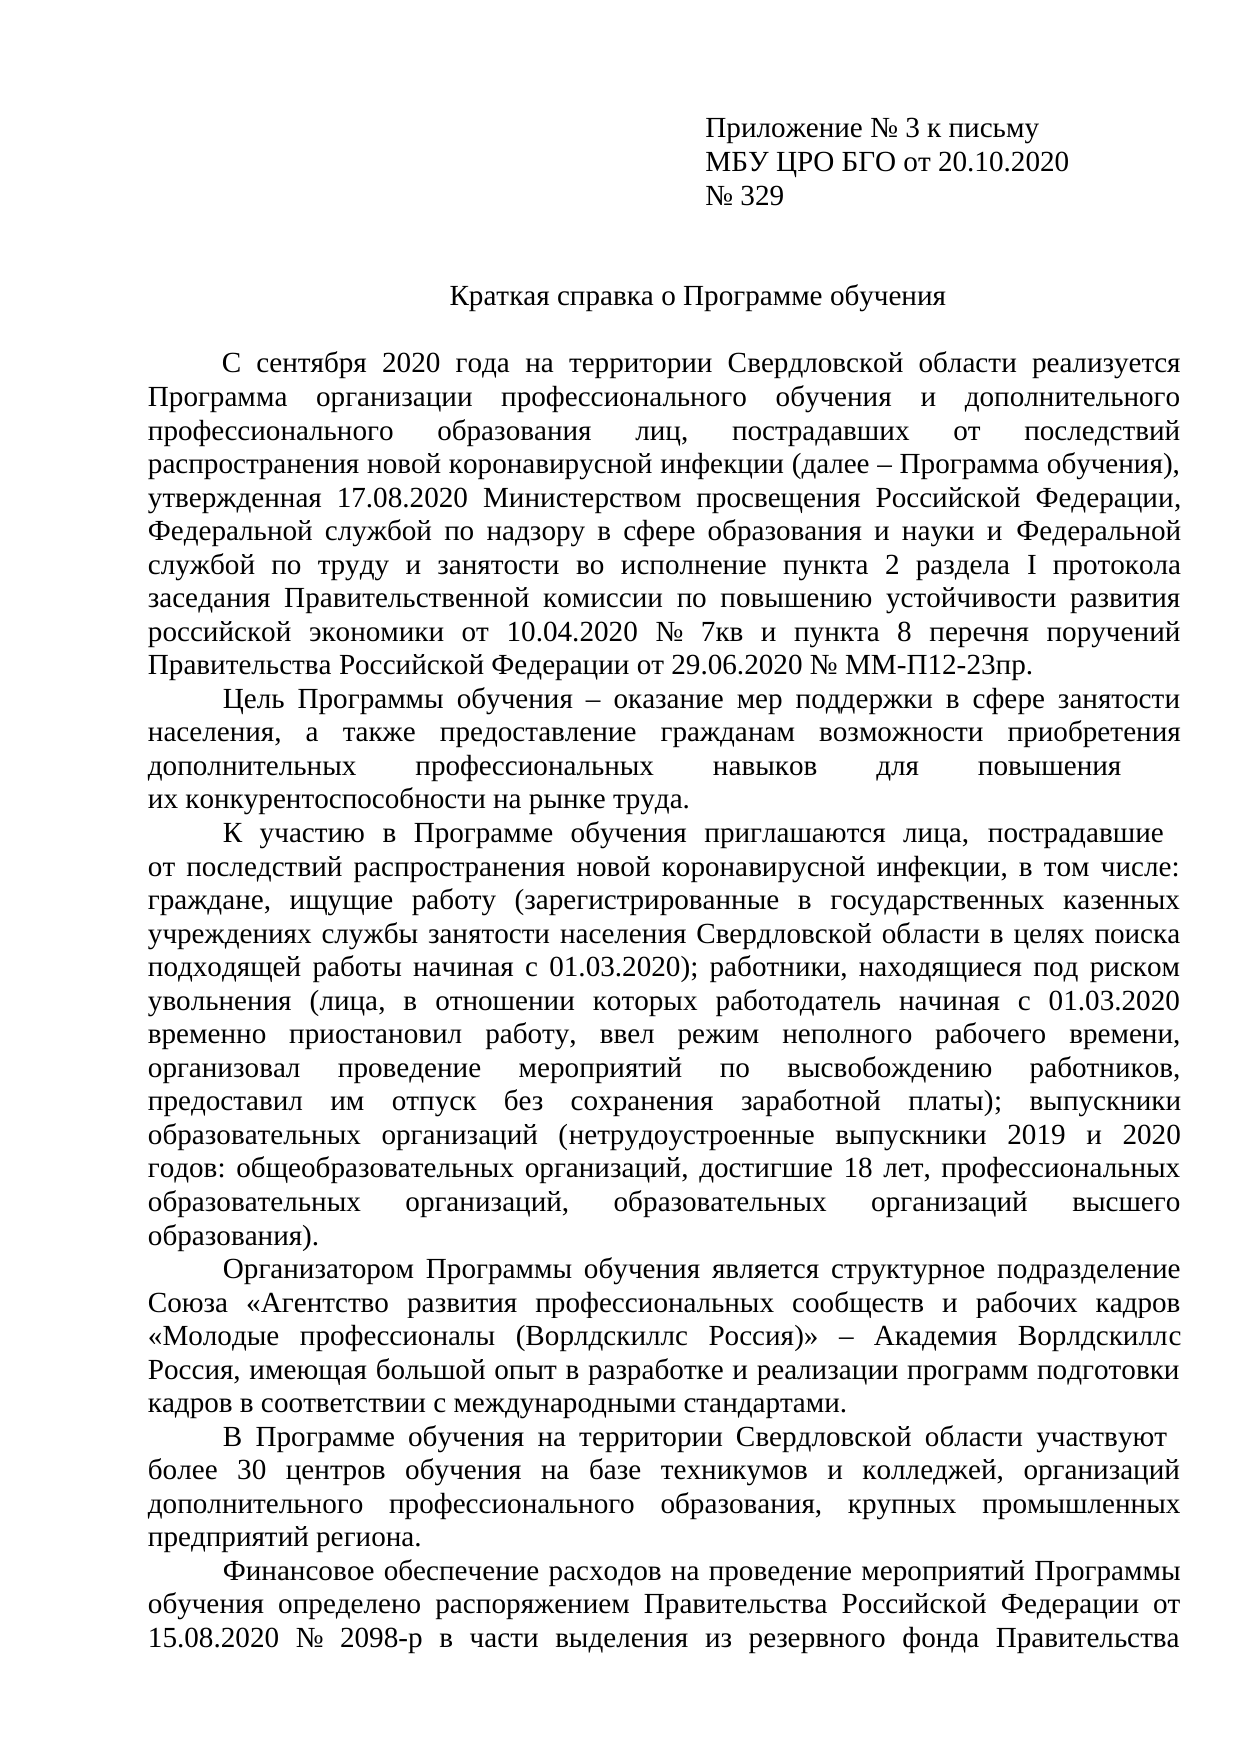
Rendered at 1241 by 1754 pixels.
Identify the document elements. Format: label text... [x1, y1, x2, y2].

table_header [159, 111, 620, 211]
table_cell [620, 211, 631, 245]
text В Программе обучения на территории Свердловской области участвуют более 30 центров обучения на базе техникумов и колледжей, организаций дополнительного профессионального образования, крупных промышленных предприятий региона. [148, 1419, 1181, 1553]
text С сентября 2020 года на территории Свердловской области реализуется Программа организации профессионального обучения и дополнительного профессионального образования лиц, пострадавших от последствий распространения новой коронавирусной инфекции (далее – Программа обучения), утвержденная 17.08.2020 Министерством просвещения Российской Федерации, Федеральной службой по надзору в сфере образования и науки и Федеральной службой по труду и занятости во исполнение пункта 2 раздела I протокола заседания Правительственной комиссии по повышению устойчивости развития российской экономики от 10.04.2020 № 7кв и пункта 8 перечня поручений Правительства Российской Федерации от 29.06.2020 № ММ-П12-23пр. [148, 346, 1181, 681]
table_cell [159, 211, 170, 245]
table_header [1152, 111, 1240, 245]
table_header Приложение № 3 к письму МБУ ЦРО БГО от 20.10.2020 № 329 [620, 111, 631, 211]
text Финансовое обеспечение расходов на проведение мероприятий Программы обучения определено распоряжением Правительства Российской Федерации от 15.08.2020 № 2098-р в части выделения из резервного фонда Правительства [148, 1553, 1181, 1654]
table_header [148, 111, 159, 245]
table_cell [148, 245, 159, 278]
text Организатором Программы обучения является структурное подразделение Союза «Агентство развития профессиональных сообществ и рабочих кадров «Молодые профессионалы (Ворлдскиллс Россия)» – Академия Ворлдскиллс Россия, имеющая большой опыт в разработке и реализации программ подготовки кадров в соответствии с международными стандартами. [148, 1251, 1181, 1419]
table_cell [1140, 211, 1152, 245]
table_cell [609, 211, 620, 245]
text К участию в Программе обучения приглашаются лица, пострадавшие от последствий распространения новой коронавирусной инфекции, в том числе: граждане, ищущие работу (зарегистрированные в государственных казенных учреждениях службы занятости населения Свердловской области в целях поиска подходящей работы начиная с 01.03.2020); работники, находящиеся под риском увольнения (лица, в отношении которых работодатель начиная с 01.03.2020 временно приостановил работу, ввел режим неполного рабочего времени, организовал проведение мероприятий по высвобождению работников, предоставил им отпуск без сохранения заработной платы); выпускники образовательных организаций (нетрудоустроенные выпускники 2019 и 2020 годов: общеобразовательных организаций, достигшие 18 лет, профессиональных образовательных организаций, образовательных организаций высшего образования). [148, 815, 1181, 1251]
text Краткая справка о Программе обучения [148, 278, 1181, 312]
table_header Приложение № 3 к письму МБУ ЦРО БГО от 20.10.2020 № 329 [1140, 111, 1152, 211]
text Цель Программы обучения – оказание мер поддержки в сфере занятости населения, а также предоставление гражданам возможности приобретения дополнительных профессиональных навыков для повышения их конкурентоспособности на рынке труда. [148, 681, 1181, 815]
